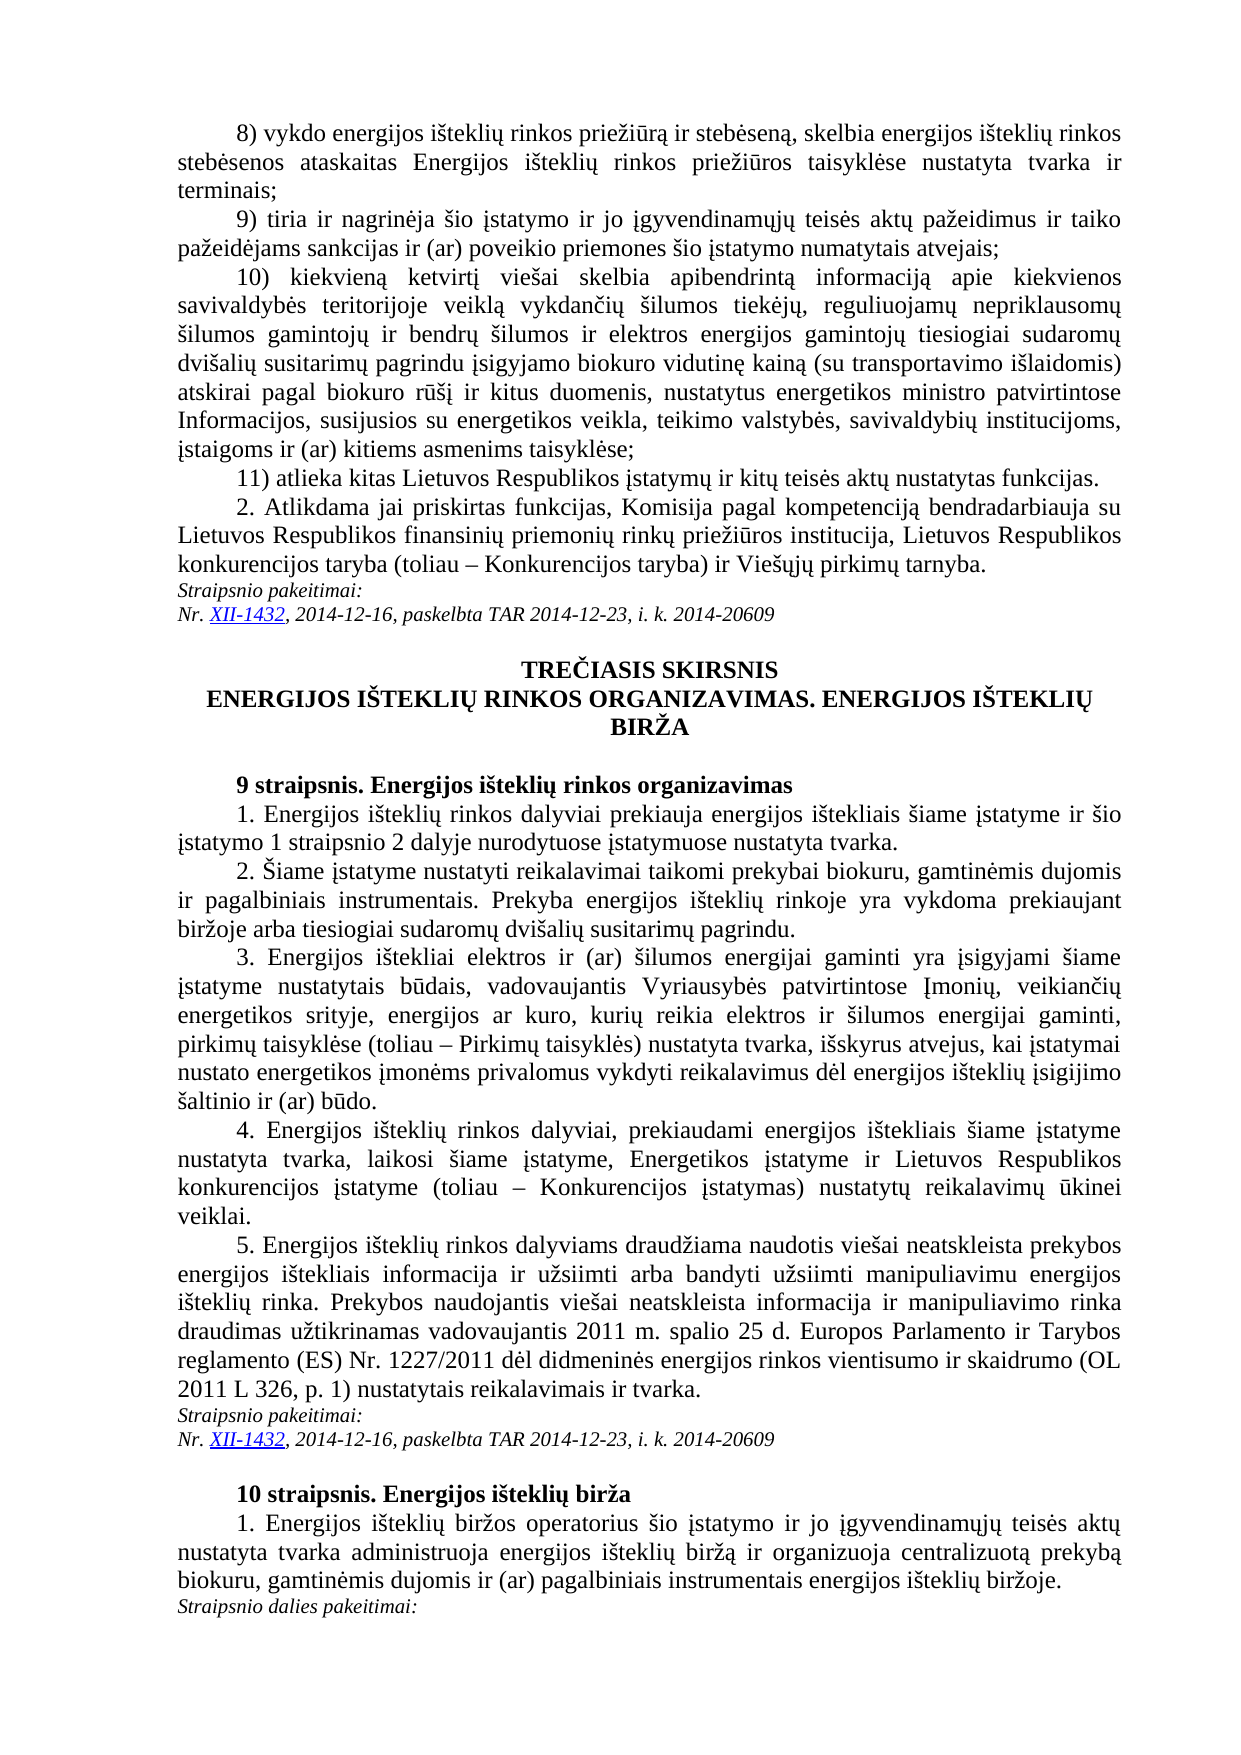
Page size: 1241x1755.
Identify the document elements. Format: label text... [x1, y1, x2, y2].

text 10 straipsnis. Energijos išteklių birža [177, 1479, 1122, 1508]
text Straipsnio dalies pakeitimai: [177, 1594, 1122, 1618]
text 9 straipsnis. Energijos išteklių rinkos organizavimas [177, 770, 1122, 799]
text Nr. XII-1432, 2014-12-16, paskelbta TAR 2014-12-23, i. k. 2014-20609 [177, 602, 1122, 626]
text 1. Energijos išteklių biržos operatorius šio įstatymo ir jo įgyvendinamųjų teisės aktų nustatyta tvarka administruoja energijos išteklių biržą ir organizuoja centralizuotą prekybą biokuru, gamtinėmis dujomis ir (ar) pagalbiniais instrumentais energijos išteklių biržoje. [177, 1508, 1122, 1594]
text 3. Energijos ištekliai elektros ir (ar) šilumos energijai gaminti yra įsigyjami šiame įstatyme nustatytais būdais, vadovaujantis Vyriausybės patvirtintose Įmonių, veikiančių energetikos srityje, energijos ar kuro, kurių reikia elektros ir šilumos energijai gaminti, pirkimų taisyklėse (toliau – Pirkimų taisyklės) nustatyta tvarka, išskyrus atvejus, kai įstatymai nustato energetikos įmonėms privalomus vykdyti reikalavimus dėl energijos išteklių įsigijimo šaltinio ir (ar) būdo. [177, 942, 1122, 1115]
text ENERGIJOS IŠTEKLIŲ RINKOS ORGANIZAVIMAS. ENERGIJOS IŠTEKLIŲ BIRŽA [177, 684, 1122, 741]
text 8) vykdo energijos išteklių rinkos priežiūrą ir stebėseną, skelbia energijos išteklių rinkos stebėsenos ataskaitas Energijos išteklių rinkos priežiūros taisyklėse nustatyta tvarka ir terminais; [177, 118, 1122, 204]
text 11) atlieka kitas Lietuvos Respublikos įstatymų ir kitų teisės aktų nustatytas funkcijas. [177, 463, 1122, 492]
text 2. Šiame įstatyme nustatyti reikalavimai taikomi prekybai biokuru, gamtinėmis dujomis ir pagalbiniais instrumentais. Prekyba energijos išteklių rinkoje yra vykdoma prekiaujant biržoje arba tiesiogiai sudaromų dvišalių susitarimų pagrindu. [177, 856, 1122, 942]
text 2. Atlikdama jai priskirtas funkcijas, Komisija pagal kompetenciją bendradarbiauja su Lietuvos Respublikos finansinių priemonių rinkų priežiūros institucija, Lietuvos Respublikos konkurencijos taryba (toliau – Konkurencijos taryba) ir Viešųjų pirkimų tarnyba. [177, 492, 1122, 578]
text Straipsnio pakeitimai: [177, 578, 1122, 602]
text Straipsnio pakeitimai: [177, 1402, 1122, 1427]
text 1. Energijos išteklių rinkos dalyviai prekiauja energijos ištekliais šiame įstatyme ir šio įstatymo 1 straipsnio 2 dalyje nurodytuose įstatymuose nustatyta tvarka. [177, 799, 1122, 856]
text 10) kiekvieną ketvirtį viešai skelbia apibendrintą informaciją apie kiekvienos savivaldybės teritorijoje veiklą vykdančių šilumos tiekėjų, reguliuojamų nepriklausomų šilumos gamintojų ir bendrų šilumos ir elektros energijos gamintojų tiesiogiai sudaromų dvišalių susitarimų pagrindu įsigyjamo biokuro vidutinę kainą (su transportavimo išlaidomis) atskirai pagal biokuro rūšį ir kitus duomenis, nustatytus energetikos ministro patvirtintose Informacijos, susijusios su energetikos veikla, teikimo valstybės, savivaldybių institucijoms, įstaigoms ir (ar) kitiems asmenims taisyklėse; [177, 262, 1122, 463]
text TREČIASIS SKIRSNIS [177, 655, 1122, 684]
text 5. Energijos išteklių rinkos dalyviams draudžiama naudotis viešai neatskleista prekybos energijos ištekliais informacija ir užsiimti arba bandyti užsiimti manipuliavimu energijos išteklių rinka. Prekybos naudojantis viešai neatskleista informacija ir manipuliavimo rinka draudimas užtikrinamas vadovaujantis 2011 m. spalio 25 d. Europos Parlamento ir Tarybos reglamento (ES) Nr. 1227/2011 dėl didmeninės energijos rinkos vientisumo ir skaidrumo (OL 2011 L 326, p. 1) nustatytais reikalavimais ir tvarka. [177, 1230, 1122, 1402]
text Nr. XII-1432, 2014-12-16, paskelbta TAR 2014-12-23, i. k. 2014-20609 [177, 1427, 1122, 1451]
text 9) tiria ir nagrinėja šio įstatymo ir jo įgyvendinamųjų teisės aktų pažeidimus ir taiko pažeidėjams sankcijas ir (ar) poveikio priemones šio įstatymo numatytais atvejais; [177, 204, 1122, 262]
text 4. Energijos išteklių rinkos dalyviai, prekiaudami energijos ištekliais šiame įstatyme nustatyta tvarka, laikosi šiame įstatyme, Energetikos įstatyme ir Lietuvos Respublikos konkurencijos įstatyme (toliau – Konkurencijos įstatymas) nustatytų reikalavimų ūkinei veiklai. [177, 1115, 1122, 1230]
